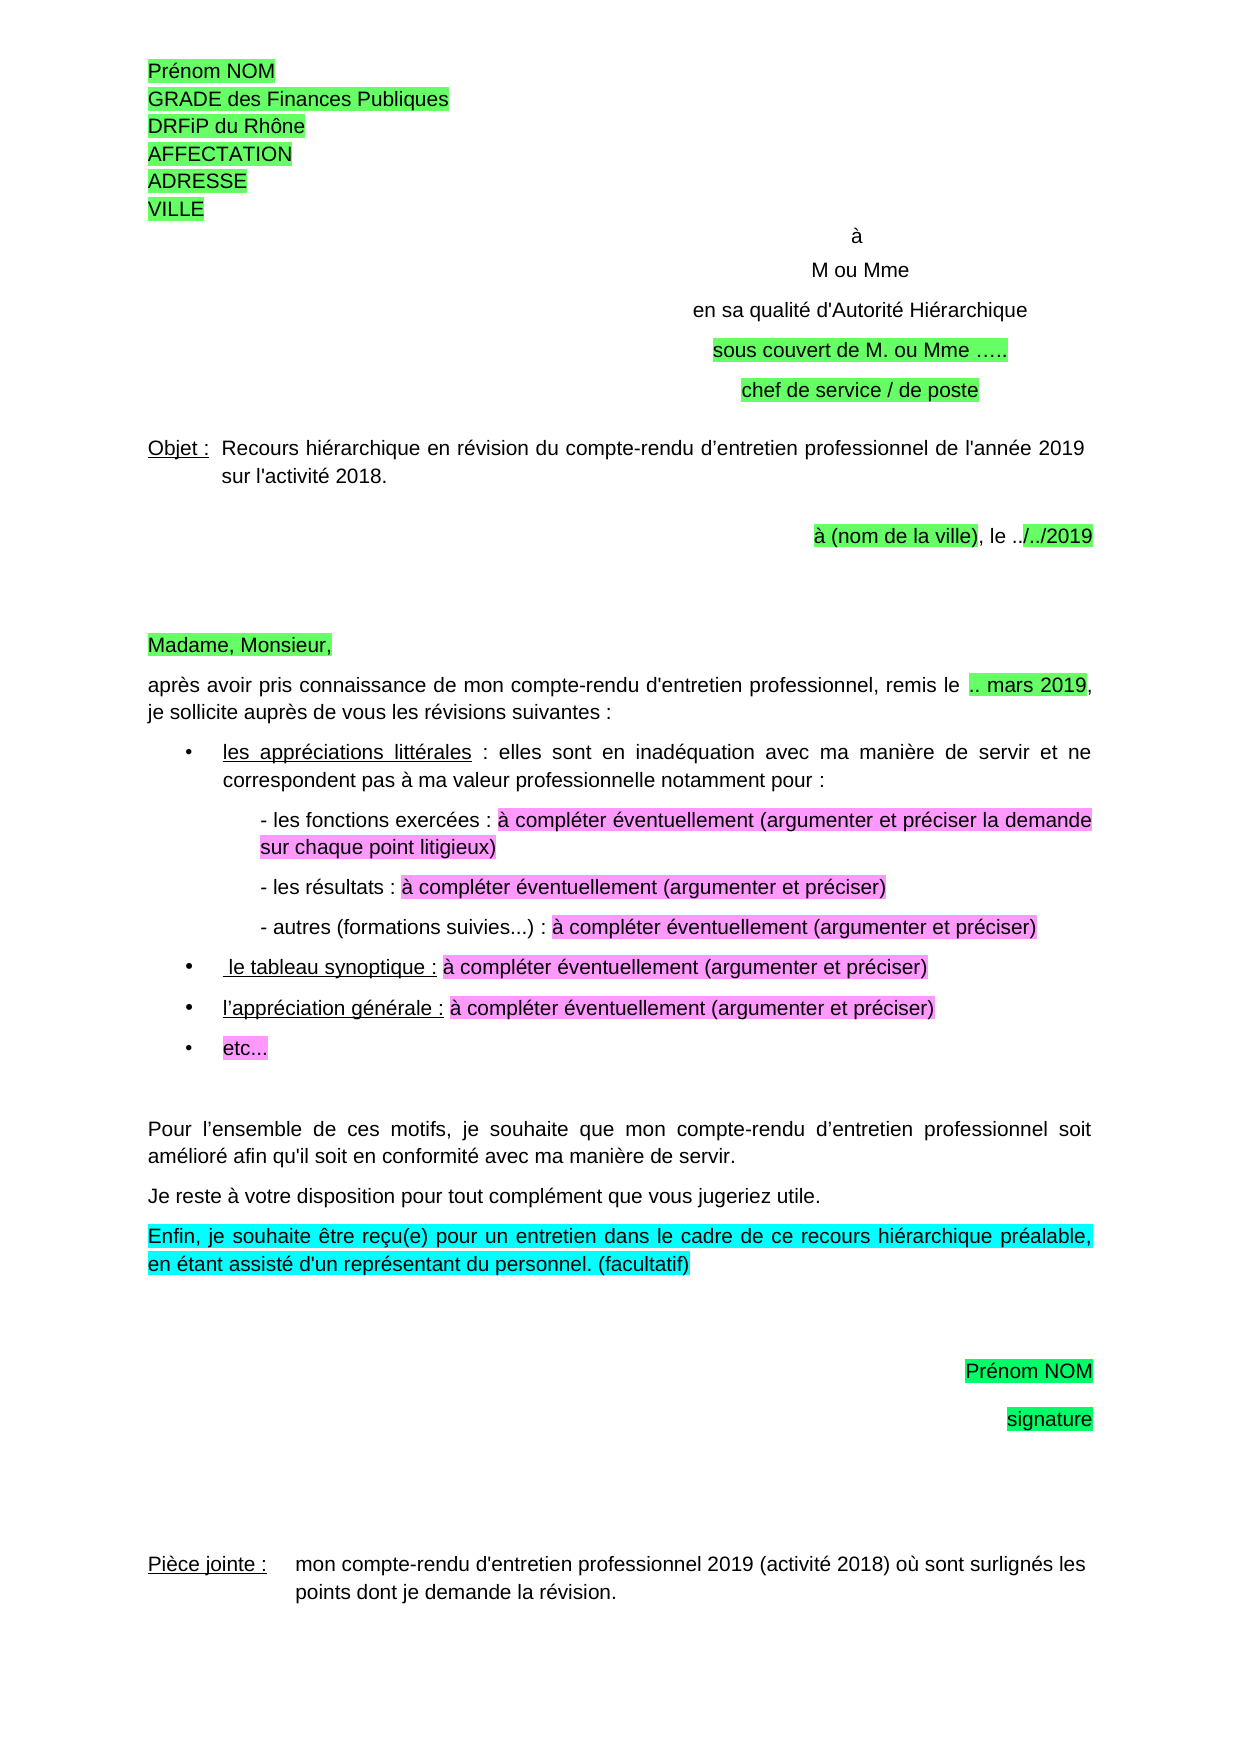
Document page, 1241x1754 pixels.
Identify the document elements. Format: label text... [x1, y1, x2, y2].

text sous couvert de M. ou Mme ….. [148, 338, 1092, 362]
list etc... [185, 1036, 1092, 1060]
text Objet : Recours hiérarchique en révision du compte-rendu d’entretien professionnel de l'année 2019 sur l'activité 2018. [148, 436, 1092, 487]
list le tableau synoptique : à compléter éventuellement (argumenter et préciser) [185, 955, 1092, 979]
text GRADE des Finances Publiques [148, 87, 1092, 111]
text Pièce jointe : mon compte-rendu d'entretien professionnel 2019 (activité 2018) où sont surlignés les points dont je demande la révision. [148, 1552, 1092, 1604]
text à [148, 224, 868, 248]
text M ou Mme [148, 258, 1092, 282]
text en sa qualité d'Autorité Hiérarchique [148, 298, 1092, 322]
text Je reste à votre disposition pour tout complément que vous jugeriez utile. [148, 1184, 1092, 1208]
text VILLE [148, 197, 1092, 221]
text Madame, Monsieur, [148, 632, 1092, 656]
list - les résultats : à compléter éventuellement (argumenter et préciser) [260, 875, 1092, 899]
text ADRESSE [148, 169, 1092, 193]
list l’appréciation générale : à compléter éventuellement (argumenter et préciser) [185, 996, 1092, 1020]
text signature [148, 1407, 1092, 1431]
text chef de service / de poste [148, 378, 1092, 402]
text après avoir pris connaissance de mon compte-rendu d'entretien professionnel, remis le .. mars 2019, je sollicite auprès de vous les révisions suivantes : [148, 672, 1092, 724]
list - autres (formations suivies...) : à compléter éventuellement (argumenter et préciser) [260, 915, 1092, 939]
text Prénom NOM [148, 1359, 1092, 1383]
list les appréciations littérales : elles sont en inadéquation avec ma manière de servir et ne correspondent pas à ma valeur professionnelle notamment pour : [185, 740, 1092, 791]
text à (nom de la ville), le ../../2019 [148, 523, 1092, 547]
text AFFECTATION [148, 142, 1092, 166]
list - les fonctions exercées : à compléter éventuellement (argumenter et préciser la demande sur chaque point litigieux) [260, 807, 1092, 859]
text Pour l’ensemble de ces motifs, je souhaite que mon compte-rendu d’entretien professionnel soit amélioré afin qu'il soit en conformité avec ma manière de servir. [148, 1116, 1092, 1168]
text DRFiP du Rhône [148, 114, 1092, 138]
text Enfin, je souhaite être reçu(e) pour un entretien dans le cadre de ce recours hiérarchique préalable, en étant assisté d'un représentant du personnel. (facultatif) [148, 1224, 1092, 1275]
text Prénom NOM [148, 59, 1092, 83]
